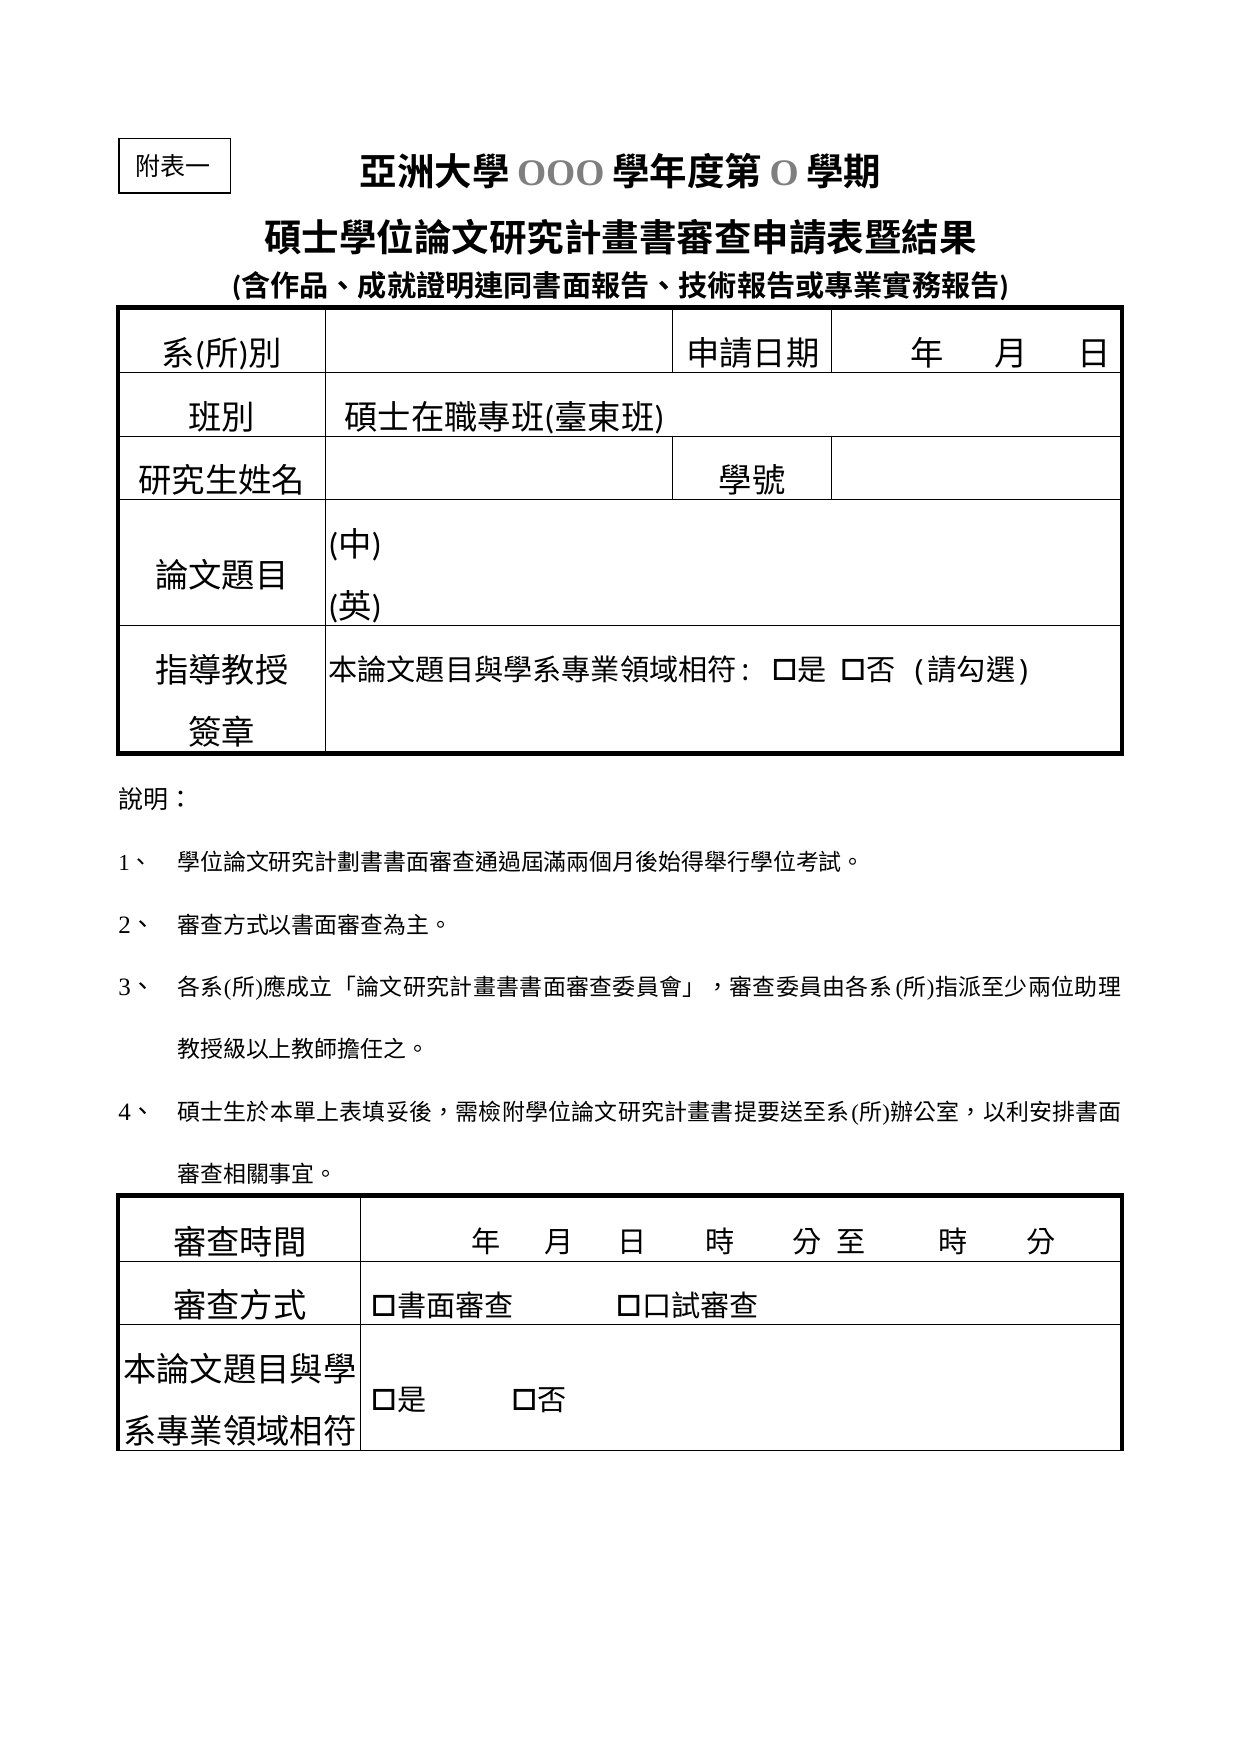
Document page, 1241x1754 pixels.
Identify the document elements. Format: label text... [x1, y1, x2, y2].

list 學位論文研究計劃書書面審查通過屆滿兩個月後始得舉行學位考試。 [118, 818, 1122, 881]
table_cell 本論文題目與學系專業領域相符: 是 否 (請勾選) [326, 626, 1120, 751]
table_cell 研究生姓名 [120, 437, 325, 499]
table_header [326, 310, 672, 372]
table_cell 論文題目 [120, 500, 325, 625]
table_header 申請日期 [673, 310, 831, 372]
table_header 年 月 日 時 分 至 時 分 [361, 1198, 1120, 1261]
text 亞洲大學OOO學年度第O學期 [120, 139, 230, 192]
list 各系(所)應成立「論文研究計畫書書面審查委員會」，審查委員由各系(所)指派至少兩位助理教授級以上教師擔任之。 [118, 943, 1122, 1068]
table_cell (中) (英) [326, 500, 1120, 625]
table_cell 書面審查 口試審查 [361, 1262, 1120, 1324]
table_header 年 月 日 [832, 310, 1120, 372]
text 亞洲大學OOO學年度第O學期 [118, 127, 1122, 189]
table_cell 學號 [673, 437, 831, 499]
table_header 系(所)別 [120, 310, 325, 372]
table_cell 審查方式 [120, 1262, 360, 1324]
text 說明： [118, 756, 1122, 818]
table_cell 班別 [120, 373, 325, 436]
table_cell [832, 437, 1120, 499]
table_cell [326, 437, 672, 499]
text 碩士學位論文研究計畫書審查申請表暨結果 [118, 208, 1122, 262]
table_cell 是 否 [361, 1325, 1120, 1450]
table_header 審查時間 [120, 1198, 360, 1261]
text 附表一 [135, 147, 214, 183]
text (含作品、成就證明連同書面報告、技術報告或專業實務報告) [118, 262, 1122, 305]
table_cell 本論文題目與學系專業領域相符 [120, 1325, 360, 1450]
table_cell 指導教授 簽章 [120, 626, 325, 751]
table_cell 碩士在職專班(臺東班) [326, 373, 1120, 436]
list 碩士生於本單上表填妥後，需檢附學位論文研究計畫書提要送至系(所)辦公室，以利安排書面審查相關事宜。 [118, 1068, 1122, 1193]
list 審查方式以書面審查為主。 [118, 881, 1122, 943]
